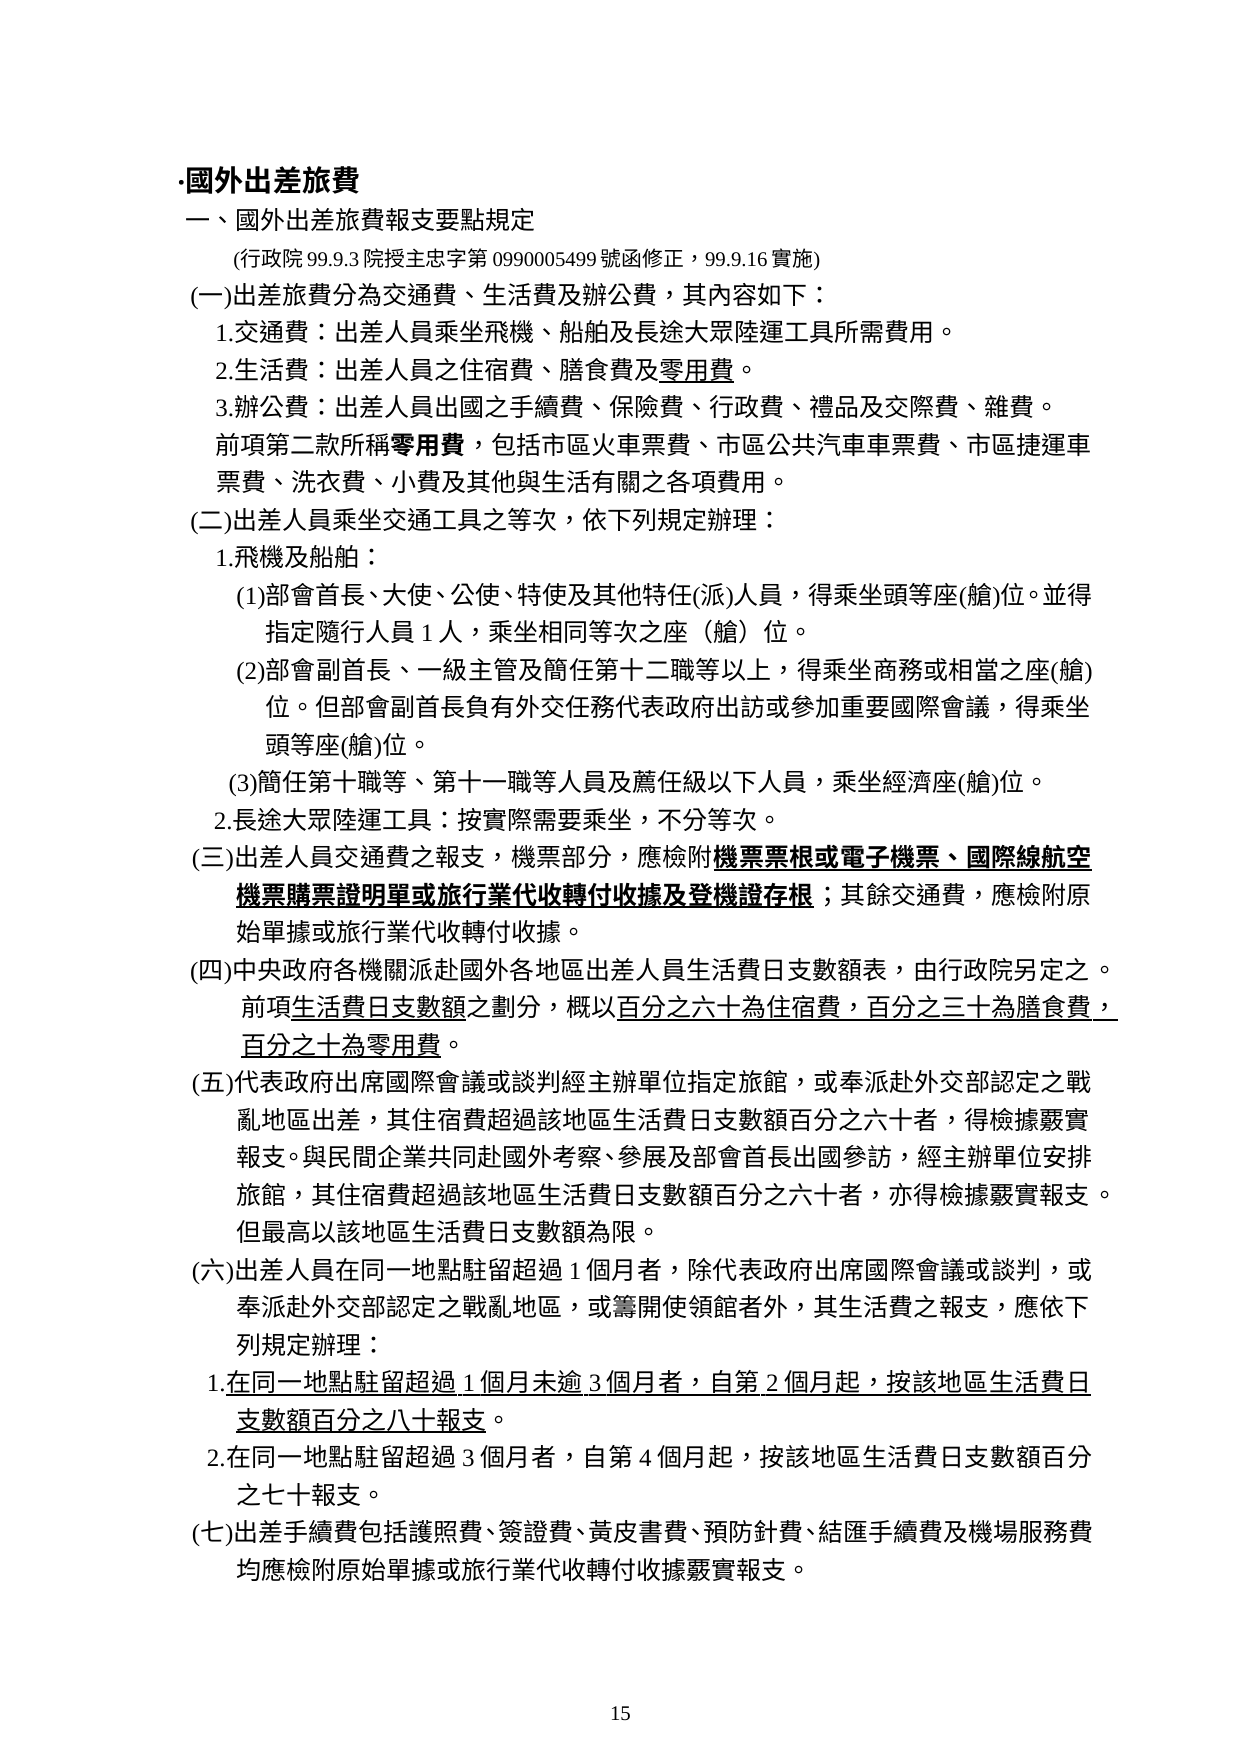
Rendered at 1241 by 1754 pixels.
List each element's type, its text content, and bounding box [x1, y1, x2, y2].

subtitle ‧國外出差旅費 [148, 162, 1092, 199]
text (行政院99.9.3院授主忠字第0990005499號函修正，99.9.16實施) [223, 237, 1092, 274]
text 1.在同一地點駐留超過1個月未逾3個月者，自第2個月起，按該地區生活費日支數額百分之八十報支。 [207, 1362, 1092, 1437]
text 2.長途大眾陸運工具：按實際需要乘坐，不分等次。 [213, 799, 1092, 837]
text (1)部會首長、大使、公使、特使及其他特任(派)人員，得乘坐頭等座(艙)位。並得指定隨行人員1人，乘坐相同等次之座（艙）位。 [236, 574, 1092, 649]
text 1.飛機及船舶： [215, 537, 1092, 574]
text 2.生活費：出差人員之住宿費、膳食費及零用費。 [215, 349, 1092, 387]
text (四)中央政府各機關派赴國外各地區出差人員生活費日支數額表，由行政院另定之。前項生活費日支數額之劃分，概以百分之六十為住宿費，百分之三十為膳食費，百分之十為零用費。 [190, 949, 1092, 1062]
text (2)部會副首長、一級主管及簡任第十二職等以上，得乘坐商務或相當之座(艙)位。但部會副首長負有外交任務代表政府出訪或參加重要國際會議，得乘坐頭等座(艙)位。 [236, 649, 1092, 762]
text (六)出差人員在同一地點駐留超過1個月者，除代表政府出席國際會議或談判，或奉派赴外交部認定之戰亂地區，或籌開使領館者外，其生活費之報支，應依下列規定辦理： [192, 1249, 1092, 1362]
text (二)出差人員乘坐交通工具之等次，依下列規定辦理： [190, 499, 1092, 537]
text (五)代表政府出席國際會議或談判經主辦單位指定旅館，或奉派赴外交部認定之戰亂地區出差，其住宿費超過該地區生活費日支數額百分之六十者，得檢據覈實報支。與民間企業共同赴國外考察、參展及部會首長出國參訪，經主辦單位安排旅館，其住宿費超過該地區生活費日支數額百分之六十者，亦得檢據覈實報支。但最高以該地區生活費日支數額為限。 [192, 1062, 1092, 1249]
text 3.辦公費：出差人員出國之手續費、保險費、行政費、禮品及交際費、雜費。 [215, 387, 1092, 424]
text 1.交通費：出差人員乘坐飛機、船舶及長途大眾陸運工具所需費用。 [215, 312, 1092, 349]
text (三)出差人員交通費之報支，機票部分，應檢附機票票根或電子機票、國際線航空機票購票證明單或旅行業代收轉付收據及登機證存根；其餘交通費，應檢附原始單據或旅行業代收轉付收據。 [192, 837, 1092, 949]
text (3)簡任第十職等、第十一職等人員及薦任級以下人員，乘坐經濟座(艙)位。 [228, 762, 1092, 799]
text (一)出差旅費分為交通費、生活費及辦公費，其內容如下： [190, 274, 1092, 312]
text (七)出差手續費包括護照費、簽證費、黃皮書費、預防針費、結匯手續費及機場服務費，均應檢附原始單據或旅行業代收轉付收據覈實報支。 [192, 1512, 1092, 1587]
text 前項第二款所稱零用費，包括市區火車票費、市區公共汽車車票費、市區捷運車票費、洗衣費、小費及其他與生活有關之各項費用。 [215, 424, 1092, 499]
text 一、國外出差旅費報支要點規定 [185, 199, 1092, 237]
text 2.在同一地點駐留超過3個月者，自第4個月起，按該地區生活費日支數額百分之七十報支。 [207, 1437, 1092, 1512]
